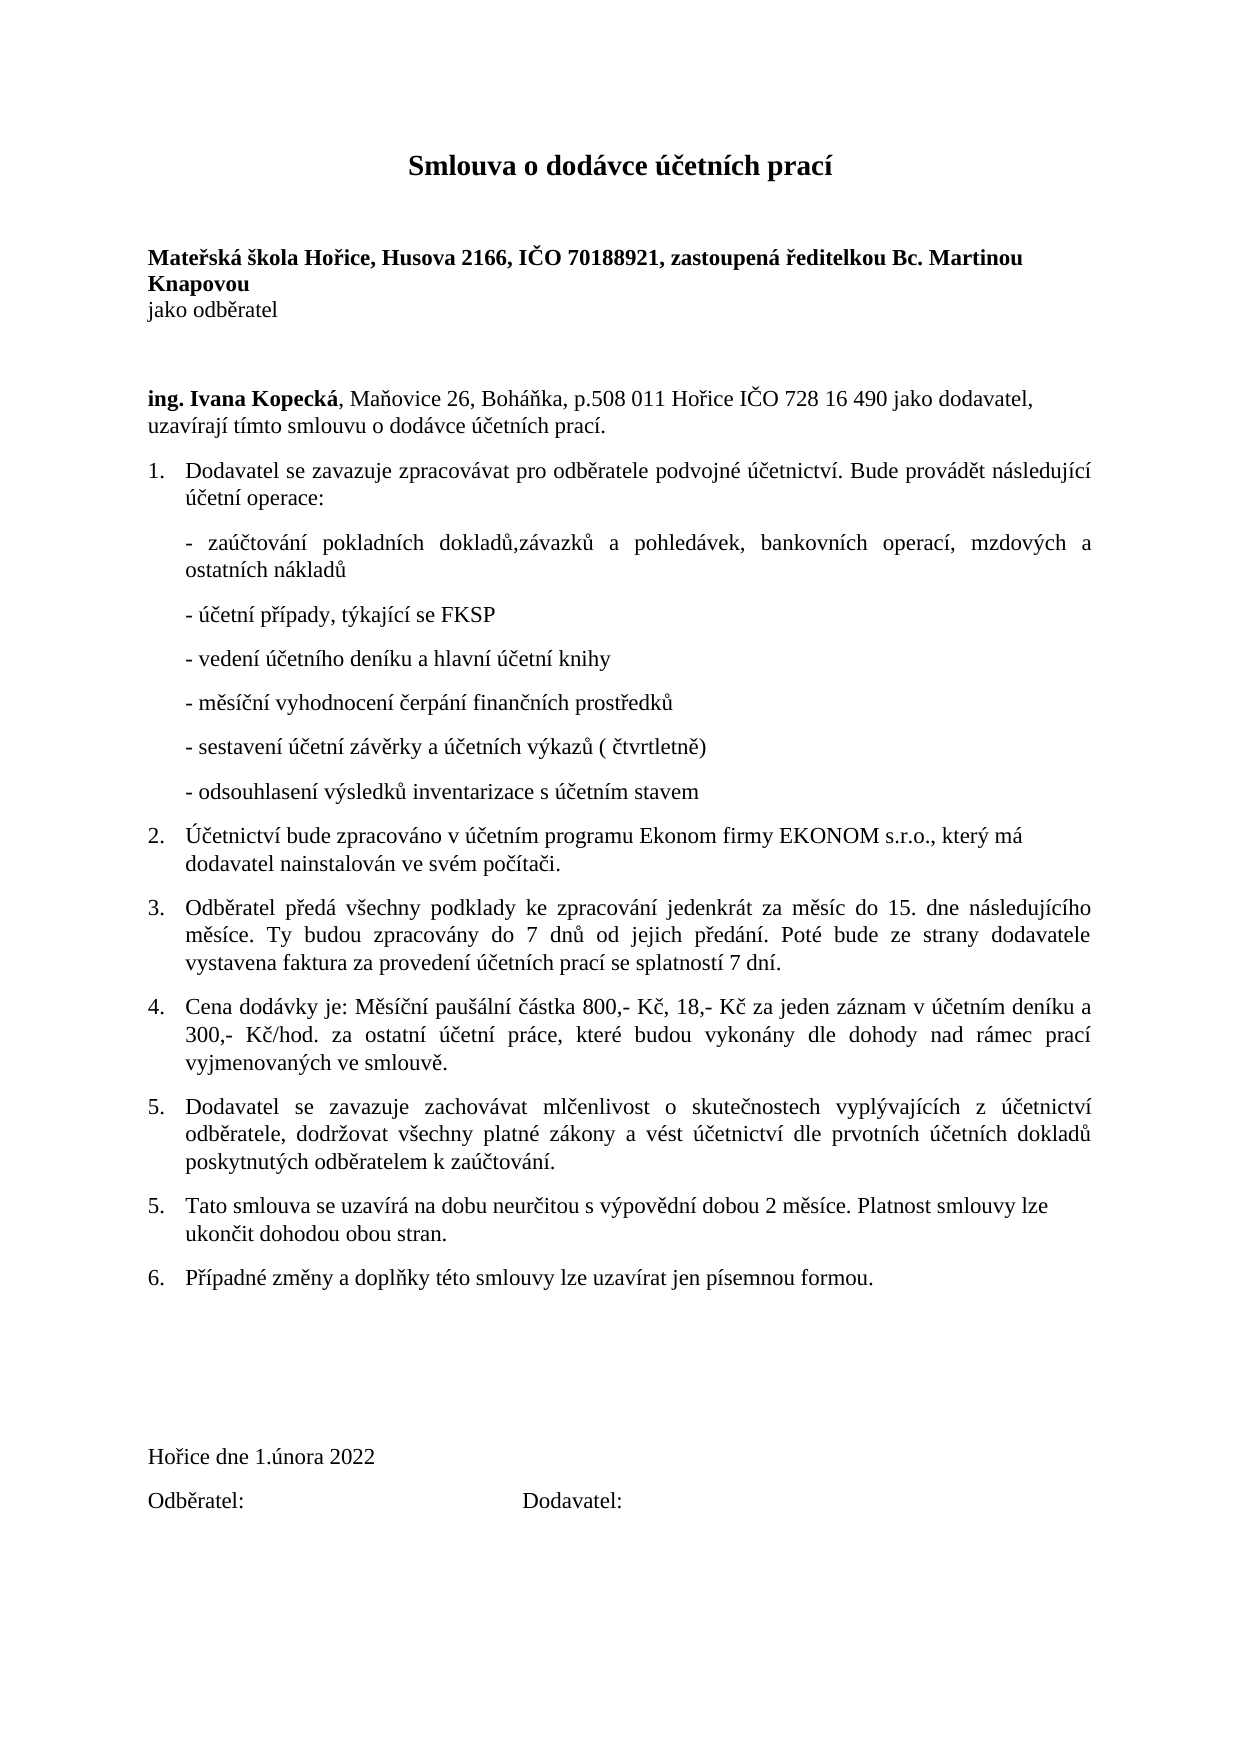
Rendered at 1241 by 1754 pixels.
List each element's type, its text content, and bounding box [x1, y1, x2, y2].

list Tato smlouva se uzavírá na dobu neurčitou s výpovědní dobou 2 měsíce. Platnost smlouvy lze ukončit dohodou obou stran. [148, 1192, 1093, 1246]
list Účetnictví bude zpracováno v účetním programu Ekonom firmy EKONOM s.r.o., který má dodavatel nainstalován ve svém počítači. [148, 822, 1093, 876]
text jako odběratel [148, 296, 1093, 323]
text Hořice dne 1.února 2022 [148, 1443, 1093, 1469]
list Cena dodávky je: Měsíční paušální částka 800,- Kč, 18,- Kč za jeden záznam v účetním deníku a 300,- Kč/hod. za ostatní účetní práce, které budou vykonány dle dohody nad rámec prací vyjmenovaných ve smlouvě. [148, 993, 1093, 1075]
text Mateřská škola Hořice, Husova 2166, IČO 70188921, zastoupená ředitelkou Bc. Martinou Knapovou [148, 244, 1093, 296]
text - měsíční vyhodnocení čerpání finančních prostředků [185, 689, 1093, 716]
text - odsouhlasení výsledků inventarizace s účetním stavem [185, 778, 1093, 804]
text Odběratel: Dodavatel: [148, 1487, 1093, 1514]
text - zaúčtování pokladních dokladů,závazků a pohledávek, bankovních operací, mzdových a ostatních nákladů [185, 529, 1093, 583]
list Dodavatel se zavazuje zpracovávat pro odběratele podvojné účetnictví. Bude provádět následující účetní operace: [148, 457, 1093, 511]
text - vedení účetního deníku a hlavní účetní knihy [185, 645, 1093, 671]
list Dodavatel se zavazuje zachovávat mlčenlivost o skutečnostech vyplývajících z účetnictví odběratele, dodržovat všechny platné zákony a vést účetnictví dle prvotních účetních dokladů poskytnutých odběratelem k zaúčtování. [148, 1093, 1093, 1174]
text - sestavení účetní závěrky a účetních výkazů ( čtvrtletně) [185, 733, 1093, 760]
list Případné změny a doplňky této smlouvy lze uzavírat jen písemnou formou. [148, 1264, 1093, 1291]
text Smlouva o dodávce účetních prací [148, 148, 1093, 181]
text - účetní případy, týkající se FKSP [185, 601, 1093, 627]
text ing. Ivana Kopecká, Maňovice 26, Boháňka, p.508 011 Hořice IČO 728 16 490 jako dodavatel, uzavírají tímto smlouvu o dodávce účetních prací. [148, 385, 1093, 439]
list Odběratel předá všechny podklady ke zpracování jedenkrát za měsíc do 15. dne následujícího měsíce. Ty budou zpracovány do 7 dnů od jejich předání. Poté bude ze strany dodavatele vystavena faktura za provedení účetních prací se splatností 7 dní. [148, 894, 1093, 975]
